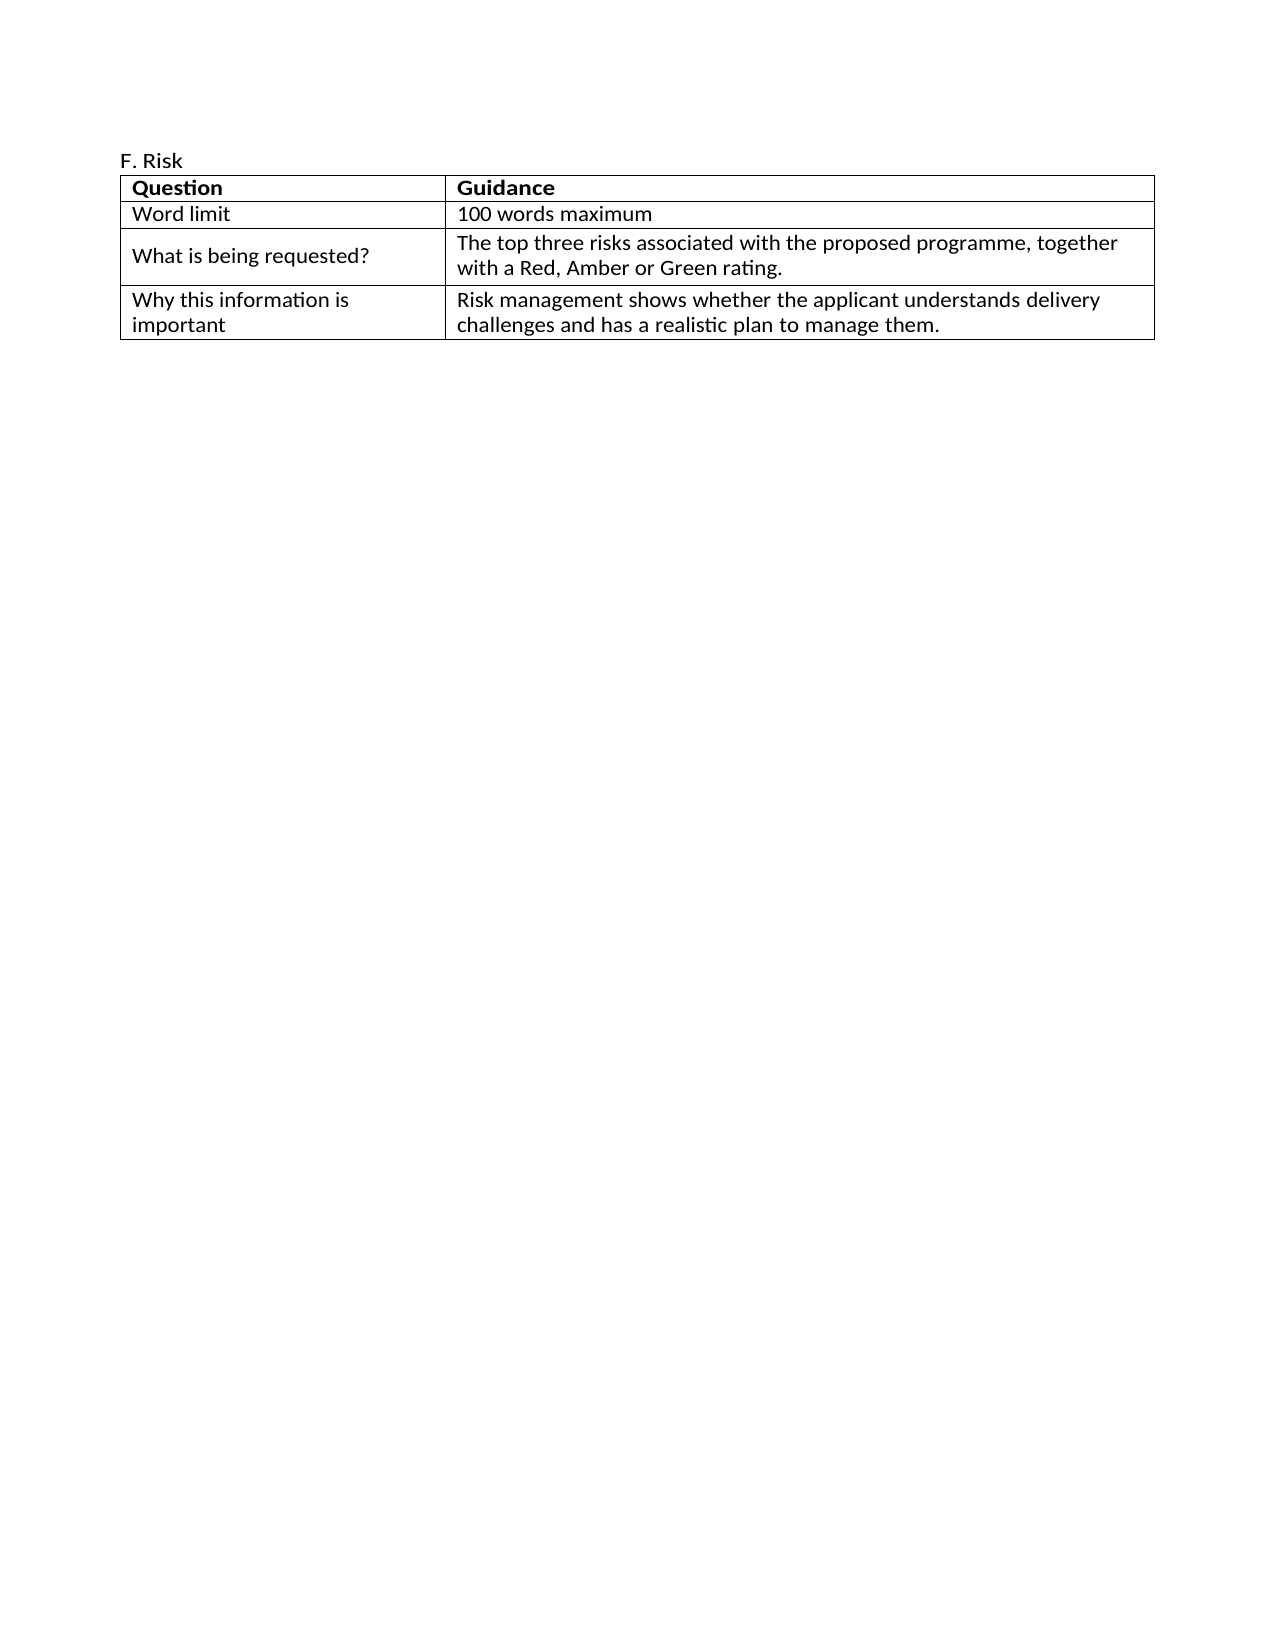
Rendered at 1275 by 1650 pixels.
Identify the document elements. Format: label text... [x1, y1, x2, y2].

table_cell What is being requested? [121, 229, 445, 285]
table_cell The top three risks associated with the proposed programme, together with a Red, Amber or Green rating. [446, 229, 1154, 285]
table_cell 100 words maximum [446, 202, 1154, 228]
table_cell Risk management shows whether the applicant understands delivery challenges and has a realistic plan to manage them. [446, 286, 1154, 338]
table_header Guidance [446, 176, 1154, 201]
list Risk [120, 147, 1167, 174]
table_cell Word limit [121, 202, 445, 228]
table_header Question [121, 176, 445, 201]
table_cell Why this information is important [121, 286, 445, 338]
